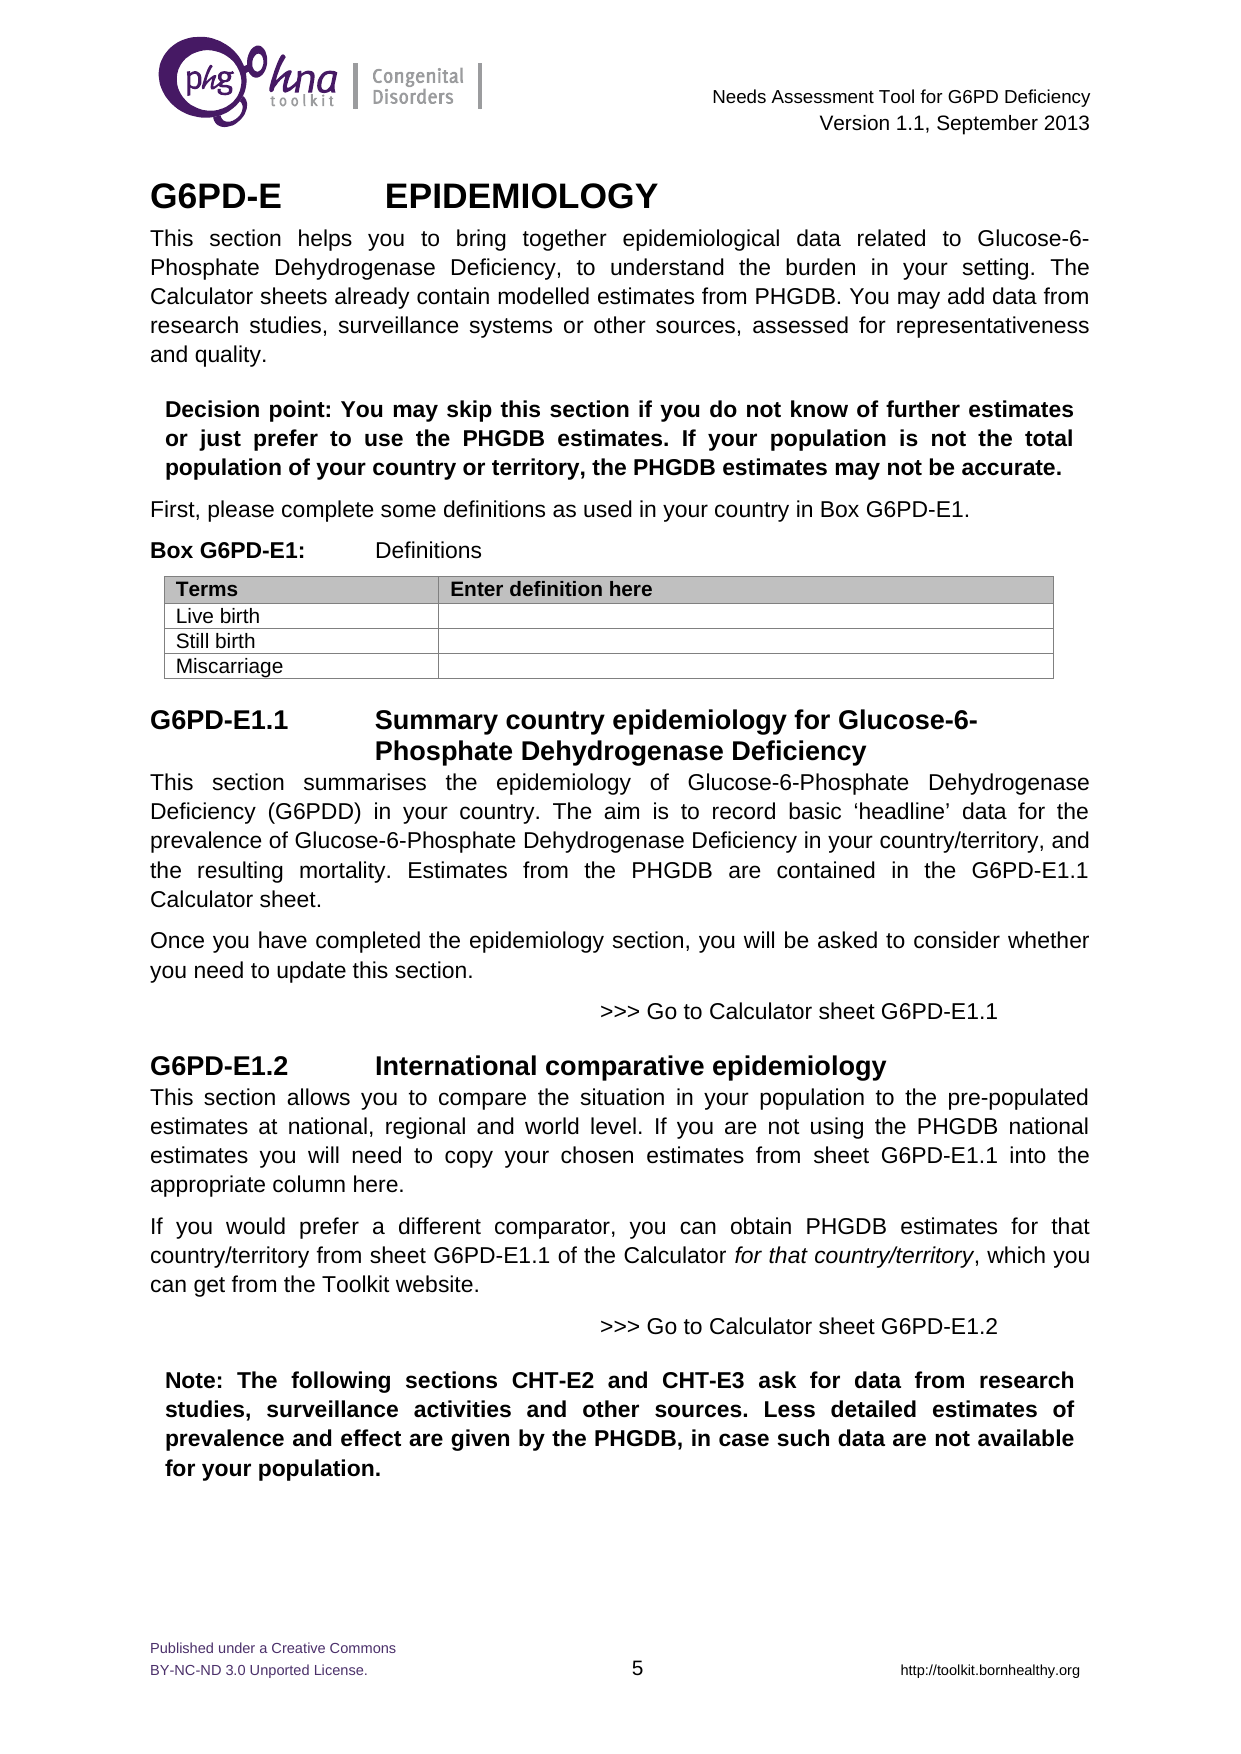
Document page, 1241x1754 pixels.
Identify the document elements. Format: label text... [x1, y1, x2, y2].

text >>> Go to Calculator sheet G6PD-E1.1 [525, 995, 1090, 1024]
text Decision point: You may skip this section if you do not know of further estimates or just prefer to use the PHGDB estimates. If your population is not the total population of your country or territory, the PHGDB estimates may not be accurate. [165, 393, 1075, 480]
subtitle G6PD-E Epidemiology [150, 175, 1090, 216]
text This section summarises the epidemiology of Glucose-6-Phosphate Dehydrogenase Deficiency (G6PDD) in your country. The aim is to record basic ‘headline’ data for the prevalence of Glucose-6-Phosphate Dehydrogenase Deficiency in your country/territory, and the resulting mortality. Estimates from the PHGDB are contained in the G6PD-E1.1 Calculator sheet. [150, 766, 1090, 912]
table_cell Miscarriage [165, 654, 438, 678]
table_cell [439, 604, 1053, 628]
table_cell Still birth [165, 629, 438, 653]
table_cell [439, 654, 1053, 678]
subtitle G6PD-E1.1 Summary country epidemiology for Glucose-6-Phosphate Dehydrogenase Deficiency [150, 704, 1090, 766]
text Box G6PD-E1: Definitions [150, 534, 1090, 564]
table_cell Live birth [165, 604, 438, 628]
text This section allows you to compare the situation in your population to the pre-populated estimates at national, regional and world level. If you are not using the PHGDB national estimates you will need to copy your chosen estimates from sheet G6PD-E1.1 into the appropriate column here. [150, 1081, 1090, 1197]
table_cell [439, 629, 1053, 653]
text >>> Go to Calculator sheet G6PD-E1.2 [525, 1310, 1090, 1339]
table_header Terms [165, 577, 438, 603]
text Note: The following sections CHT-E2 and CHT-E3 ask for data from research studies, surveillance activities and other sources. Less detailed estimates of prevalence and effect are given by the PHGDB, in case such data are not available for your population. [165, 1364, 1075, 1481]
table_header Enter definition here [439, 577, 1053, 603]
text Once you have completed the epidemiology section, you will be asked to consider whether you need to update this section. [150, 924, 1090, 983]
subtitle G6PD-E1.2 International comparative epidemiology [150, 1049, 1090, 1081]
text First, please complete some definitions as used in your country in Box G6PD-E1. [150, 493, 1090, 522]
text This section helps you to bring together epidemiological data related to Glucose-6-Phosphate Dehydrogenase Deficiency, to understand the burden in your setting. The Calculator sheets already contain modelled estimates from PHGDB. You may add data from research studies, surveillance systems or other sources, assessed for representativeness and quality. [150, 222, 1090, 368]
text If you would prefer a different comparator, you can obtain PHGDB estimates for that country/territory from sheet G6PD-E1.1 of the Calculator for that country/territory, which you can get from the Toolkit website. [150, 1210, 1090, 1297]
